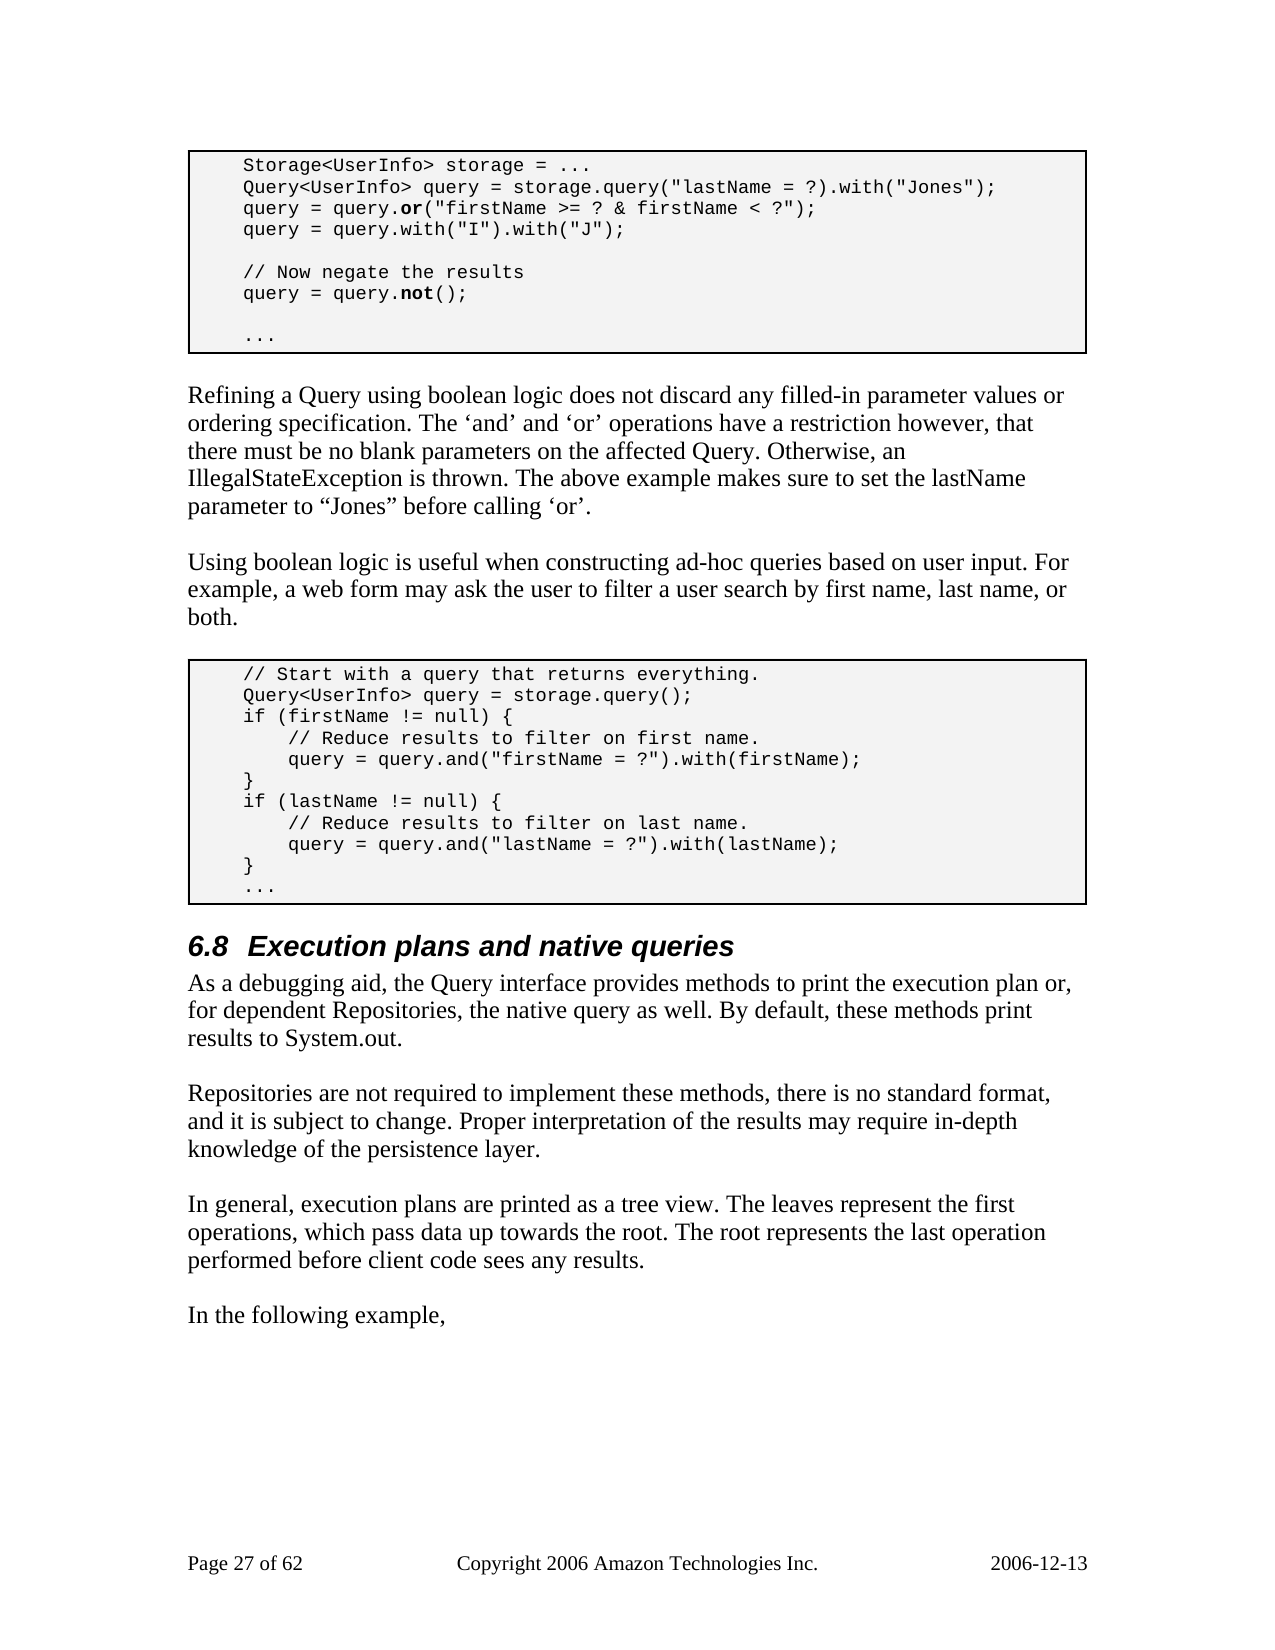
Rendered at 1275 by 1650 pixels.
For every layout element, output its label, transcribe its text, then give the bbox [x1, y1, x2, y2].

text As a debugging aid, the Query interface provides methods to print the execution plan or, for dependent Repositories, the native query as well. By default, these methods print results to System.out. [187, 969, 1087, 1052]
text // Start with a query that returns everything. [190, 661, 1085, 680]
text } [190, 765, 1085, 786]
text In general, execution plans are printed as a tree view. The leaves represent the first operations, which pass data up towards the root. The root represents the last operation performed before client code sees any results. [187, 1190, 1087, 1273]
text query = query.or("firstName >= ? & firstName < ?"); [190, 192, 1085, 214]
text Repositories are not required to implement these methods, there is no standard format, and it is subject to change. Proper interpretation of the results may require in-depth knowledge of the persistence layer. [187, 1079, 1087, 1163]
text // Reduce results to filter on last name. [190, 807, 1085, 828]
text if (lastName != null) { [190, 786, 1085, 807]
text } [190, 850, 1085, 871]
text Query<UserInfo> query = storage.query(); [190, 680, 1085, 701]
text Using boolean logic is useful when constructing ad-hoc queries based on user input. For example, a web form may ask the user to filter a user search by first name, last name, or both. [187, 548, 1087, 631]
subtitle Execution plans and native queries [187, 930, 1087, 962]
text Query<UserInfo> query = storage.query("lastName = ?).with("Jones"); [190, 171, 1085, 192]
text query = query.not(); [190, 277, 1085, 299]
text Refining a Query using boolean logic does not discard any filled-in parameter values or ordering specification. The ‘and’ and ‘or’ operations have a restriction however, that there must be no blank parameters on the affected Query. Otherwise, an IllegalStateException is thrown. The above example makes sure to set the lastName parameter to “Jones” before calling ‘or’. [187, 381, 1087, 520]
text // Now negate the results [190, 256, 1085, 277]
text query = query.with("I").with("J"); [190, 214, 1085, 235]
text // Reduce results to filter on first name. [190, 722, 1085, 743]
text Storage<UserInfo> storage = ... [190, 152, 1085, 171]
text query = query.and("firstName = ?").with(firstName); [190, 743, 1085, 765]
text ... [190, 871, 1085, 903]
text In the following example, [187, 1301, 1087, 1329]
text query = query.and("lastName = ?").with(lastName); [190, 828, 1085, 850]
text ... [190, 320, 1085, 352]
text if (firstName != null) { [190, 701, 1085, 722]
